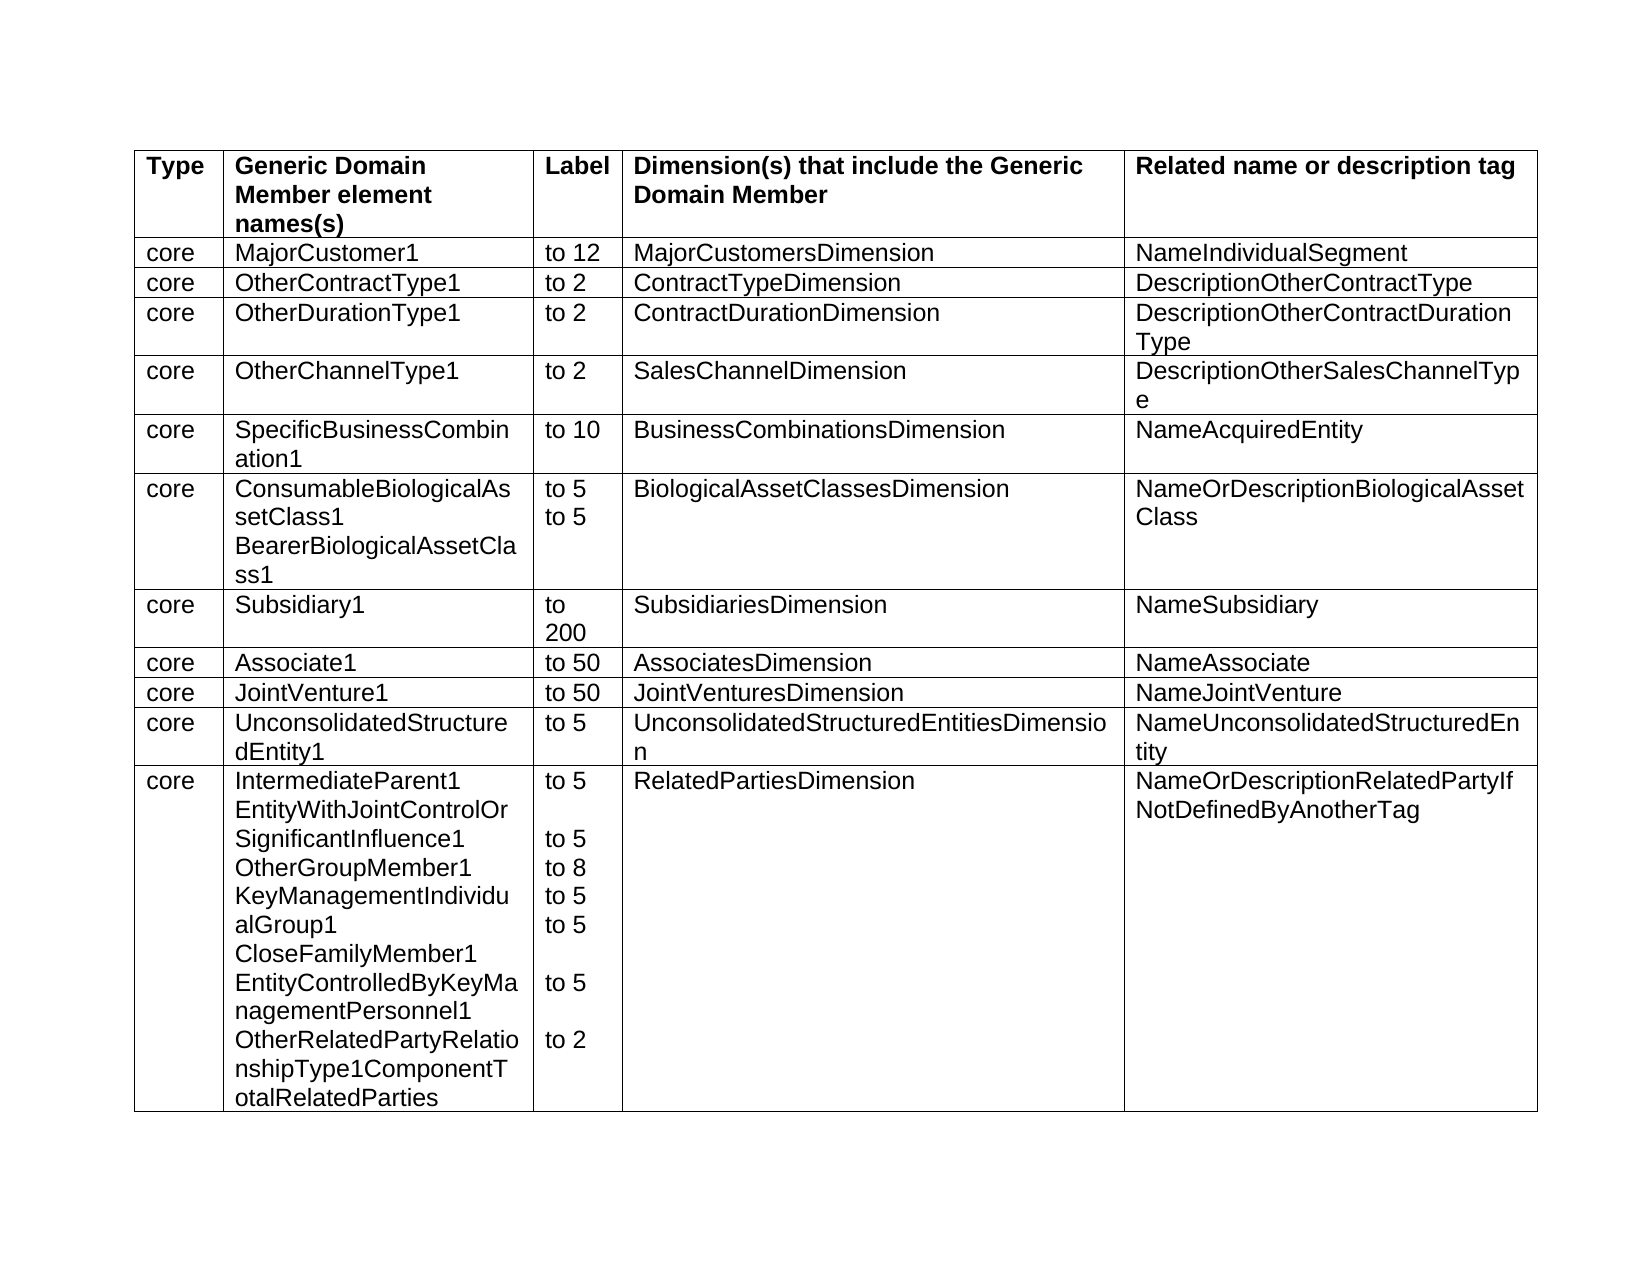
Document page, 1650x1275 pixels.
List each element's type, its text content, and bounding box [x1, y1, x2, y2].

table_cell OtherContractType1 [224, 268, 533, 297]
table_cell to 5 to 5 to 8 to 5 to 5 to 5 to 2 [534, 766, 622, 1111]
table_cell core [135, 766, 223, 1111]
table_cell IntermediateParent1 EntityWithJointControlOrSignificantInfluence1 OtherGroupMember1 KeyManagementIndividualGroup1 CloseFamilyMember1 EntityControlledByKeyManagementPersonnel1 OtherRelatedPartyRelationshipType1ComponentTotalRelatedParties [224, 766, 533, 1111]
table_cell SubsidiariesDimension [623, 590, 1124, 647]
table_cell RelatedPartiesDimension [623, 766, 1124, 1111]
table_cell to 5 [534, 708, 622, 765]
table_cell Associate1 [224, 648, 533, 677]
table_cell core [135, 238, 223, 267]
table_cell ContractDurationDimension [623, 298, 1124, 355]
table_cell OtherChannelType1 [224, 356, 533, 414]
table_cell OtherDurationType1 [224, 298, 533, 355]
table_cell to 12 [534, 238, 622, 267]
table_cell NameIndividualSegment [1125, 238, 1537, 267]
table_cell NameUnconsolidatedStructuredEntity [1125, 708, 1537, 765]
table_cell UnconsolidatedStructuredEntitiesDimension [623, 708, 1124, 765]
table_cell core [135, 590, 223, 647]
table_cell MajorCustomer1 [224, 238, 533, 267]
table_cell to 50 [534, 678, 622, 707]
table_cell MajorCustomersDimension [623, 238, 1124, 267]
table_cell core [135, 356, 223, 414]
table_cell SalesChannelDimension [623, 356, 1124, 414]
table_cell to 200 [534, 590, 622, 647]
table_header Dimension(s) that include the Generic Domain Member [623, 151, 1124, 237]
table_cell Subsidiary1 [224, 590, 533, 647]
table_cell NameAcquiredEntity [1125, 415, 1537, 472]
table_cell UnconsolidatedStructuredEntity1 [224, 708, 533, 765]
table_cell to 2 [534, 268, 622, 297]
table_cell to 50 [534, 648, 622, 677]
table_cell BiologicalAssetClassesDimension [623, 474, 1124, 588]
table_cell core [135, 268, 223, 297]
table_header Label [534, 151, 622, 237]
table_cell BusinessCombinationsDimension [623, 415, 1124, 472]
table_cell core [135, 474, 223, 588]
table_cell core [135, 648, 223, 677]
table_cell to 5 to 5 [534, 474, 622, 588]
table_cell to 2 [534, 298, 622, 355]
table_cell DescriptionOtherContractDurationType [1125, 298, 1537, 355]
table_cell NameSubsidiary [1125, 590, 1537, 647]
table_header Related name or description tag [1125, 151, 1537, 237]
table_cell NameJointVenture [1125, 678, 1537, 707]
table_cell AssociatesDimension [623, 648, 1124, 677]
table_cell JointVenture1 [224, 678, 533, 707]
table_header Type [135, 151, 223, 237]
table_cell JointVenturesDimension [623, 678, 1124, 707]
table_cell core [135, 678, 223, 707]
table_cell ConsumableBiologicalAssetClass1 BearerBiologicalAssetClass1 [224, 474, 533, 588]
table_cell DescriptionOtherSalesChannelType [1125, 356, 1537, 414]
table_cell DescriptionOtherContractType [1125, 268, 1537, 297]
table_header Generic Domain Member element names(s) [224, 151, 533, 237]
table_cell core [135, 415, 223, 472]
table_cell to 10 [534, 415, 622, 472]
table_cell SpecificBusinessCombination1 [224, 415, 533, 472]
table_cell NameAssociate [1125, 648, 1537, 677]
table_cell to 2 [534, 356, 622, 414]
table_cell core [135, 298, 223, 355]
table_cell NameOrDescriptionRelatedPartyIfNotDefinedByAnotherTag [1125, 766, 1537, 1111]
table_cell ContractTypeDimension [623, 268, 1124, 297]
table_cell core [135, 708, 223, 765]
table_cell NameOrDescriptionBiologicalAssetClass [1125, 474, 1537, 588]
